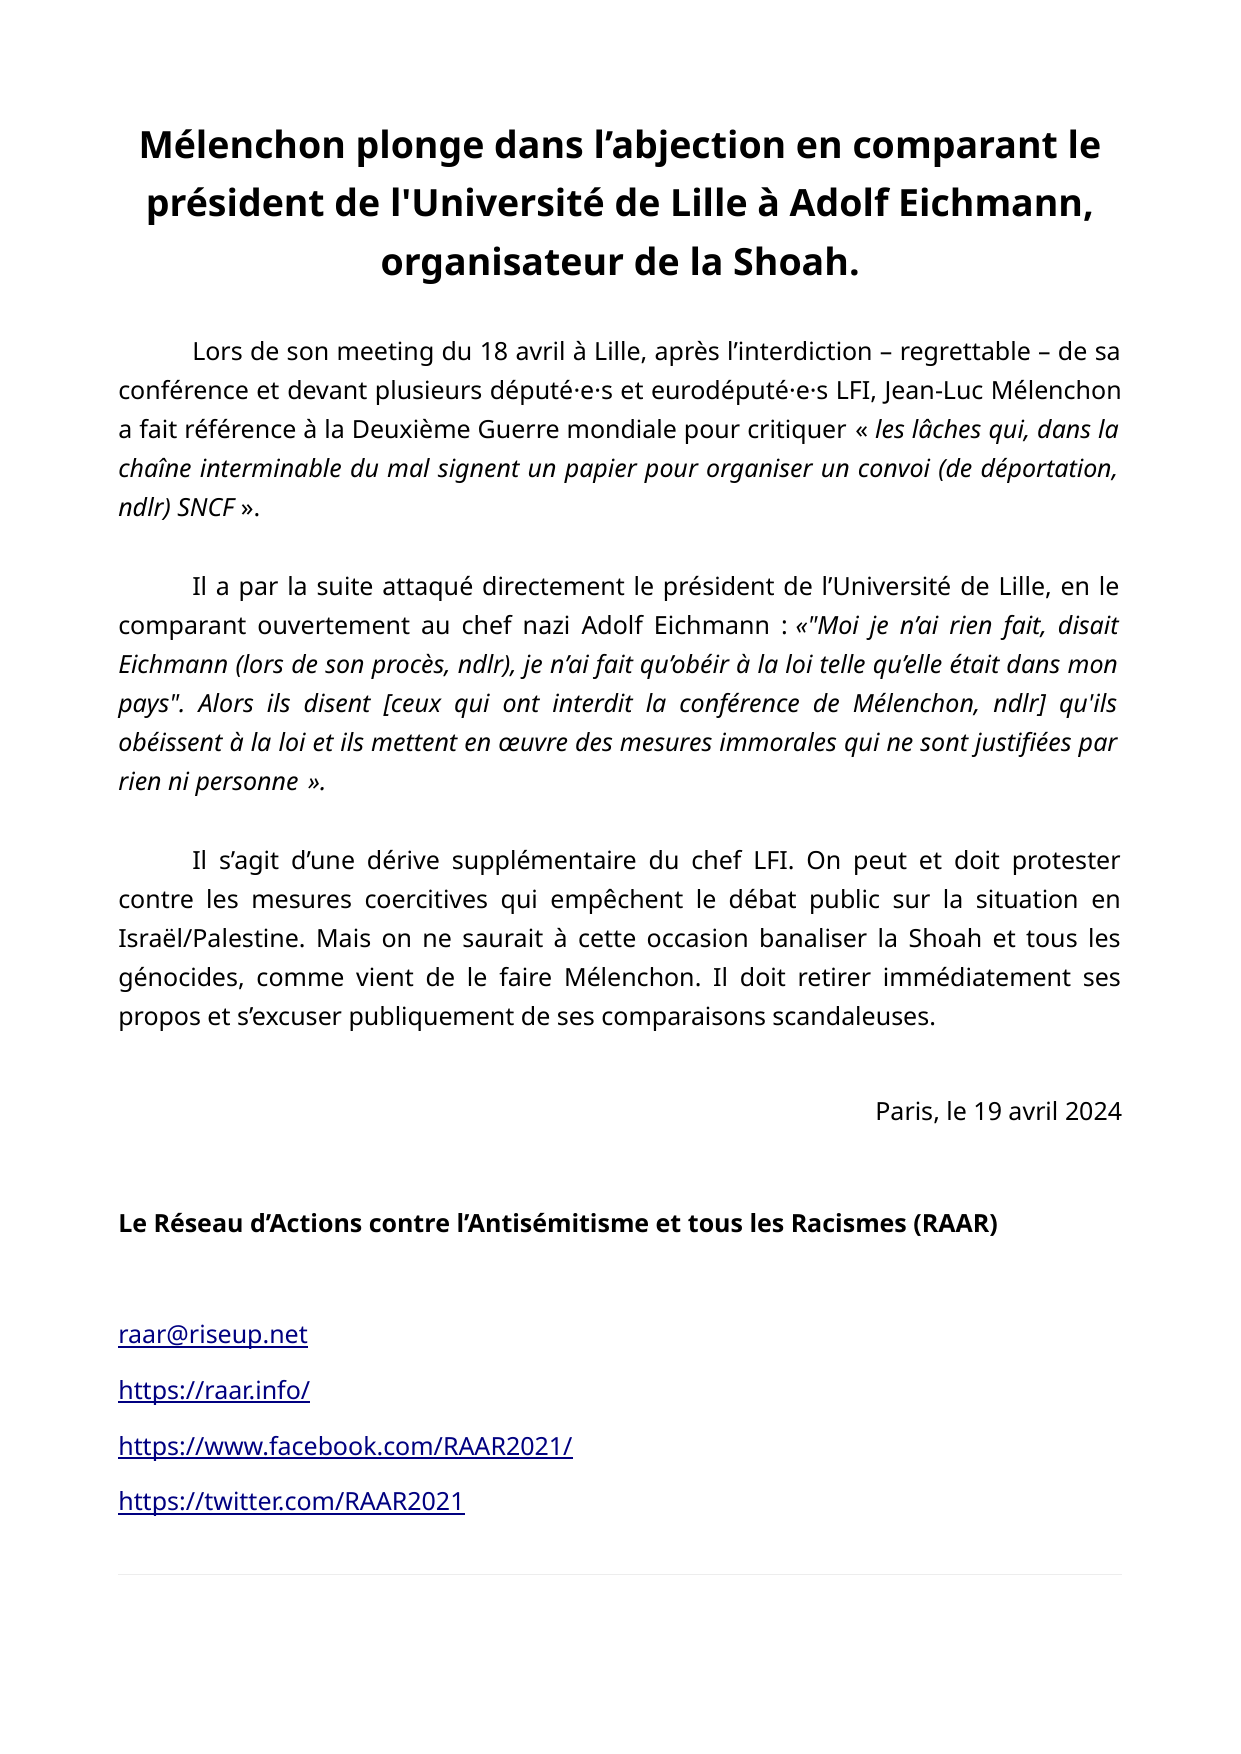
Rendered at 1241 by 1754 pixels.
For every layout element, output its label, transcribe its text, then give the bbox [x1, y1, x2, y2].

text raar@riseup.net [118, 1317, 1122, 1351]
text https://raar.info/ [118, 1373, 1122, 1407]
text Il a par la suite attaqué directement le président de l’Université de Lille, en le comparant ouvertement au chef nazi Adolf Eichmann : «"Moi je n’ai rien fait, disait Eichmann (lors de son procès, ndlr), je n’ai fait qu’obéir à la loi telle qu’elle était dans mon pays". Alors ils disent [ceux qui ont interdit la conférence de Mélenchon, ndlr] qu'ils obéissent à la loi et ils mettent en œuvre des mesures immorales qui ne sont justifiées par rien ni personne ». [118, 568, 1122, 798]
text https://www.facebook.com/RAAR2021/ [118, 1428, 1122, 1462]
text Il s’agit d’une dérive supplémentaire du chef LFI. On peut et doit protester contre les mesures coercitives qui empêchent le débat public sur la situation en Israël/Palestine. Mais on ne saurait à cette occasion banaliser la Shoah et tous les génocides, comme vient de le faire Mélenchon. Il doit retirer immédiatement ses propos et s’excuser publiquement de ses comparaisons scandaleuses. [118, 842, 1122, 1033]
text Mélenchon plonge dans l’abjection en comparant le président de l'Université de Lille à Adolf Eichmann, organisateur de la Shoah. [118, 118, 1122, 286]
text https://twitter.com/RAAR2021 [118, 1484, 1122, 1518]
text Le Réseau d’Actions contre l’Antisémitisme et tous les Racismes (RAAR) [118, 1205, 1122, 1239]
text Paris, le 19 avril 2024 [118, 1094, 1122, 1128]
text Lors de son meeting du 18 avril à Lille, après l’interdiction – regrettable – de sa conférence et devant plusieurs député·e·s et eurodéputé·e·s LFI, Jean-Luc Mélenchon a fait référence à la Deuxième Guerre mondiale pour critiquer « les lâches qui, dans la chaîne interminable du mal signent un papier pour organiser un convoi (de déportation, ndlr) SNCF ». [118, 333, 1122, 524]
